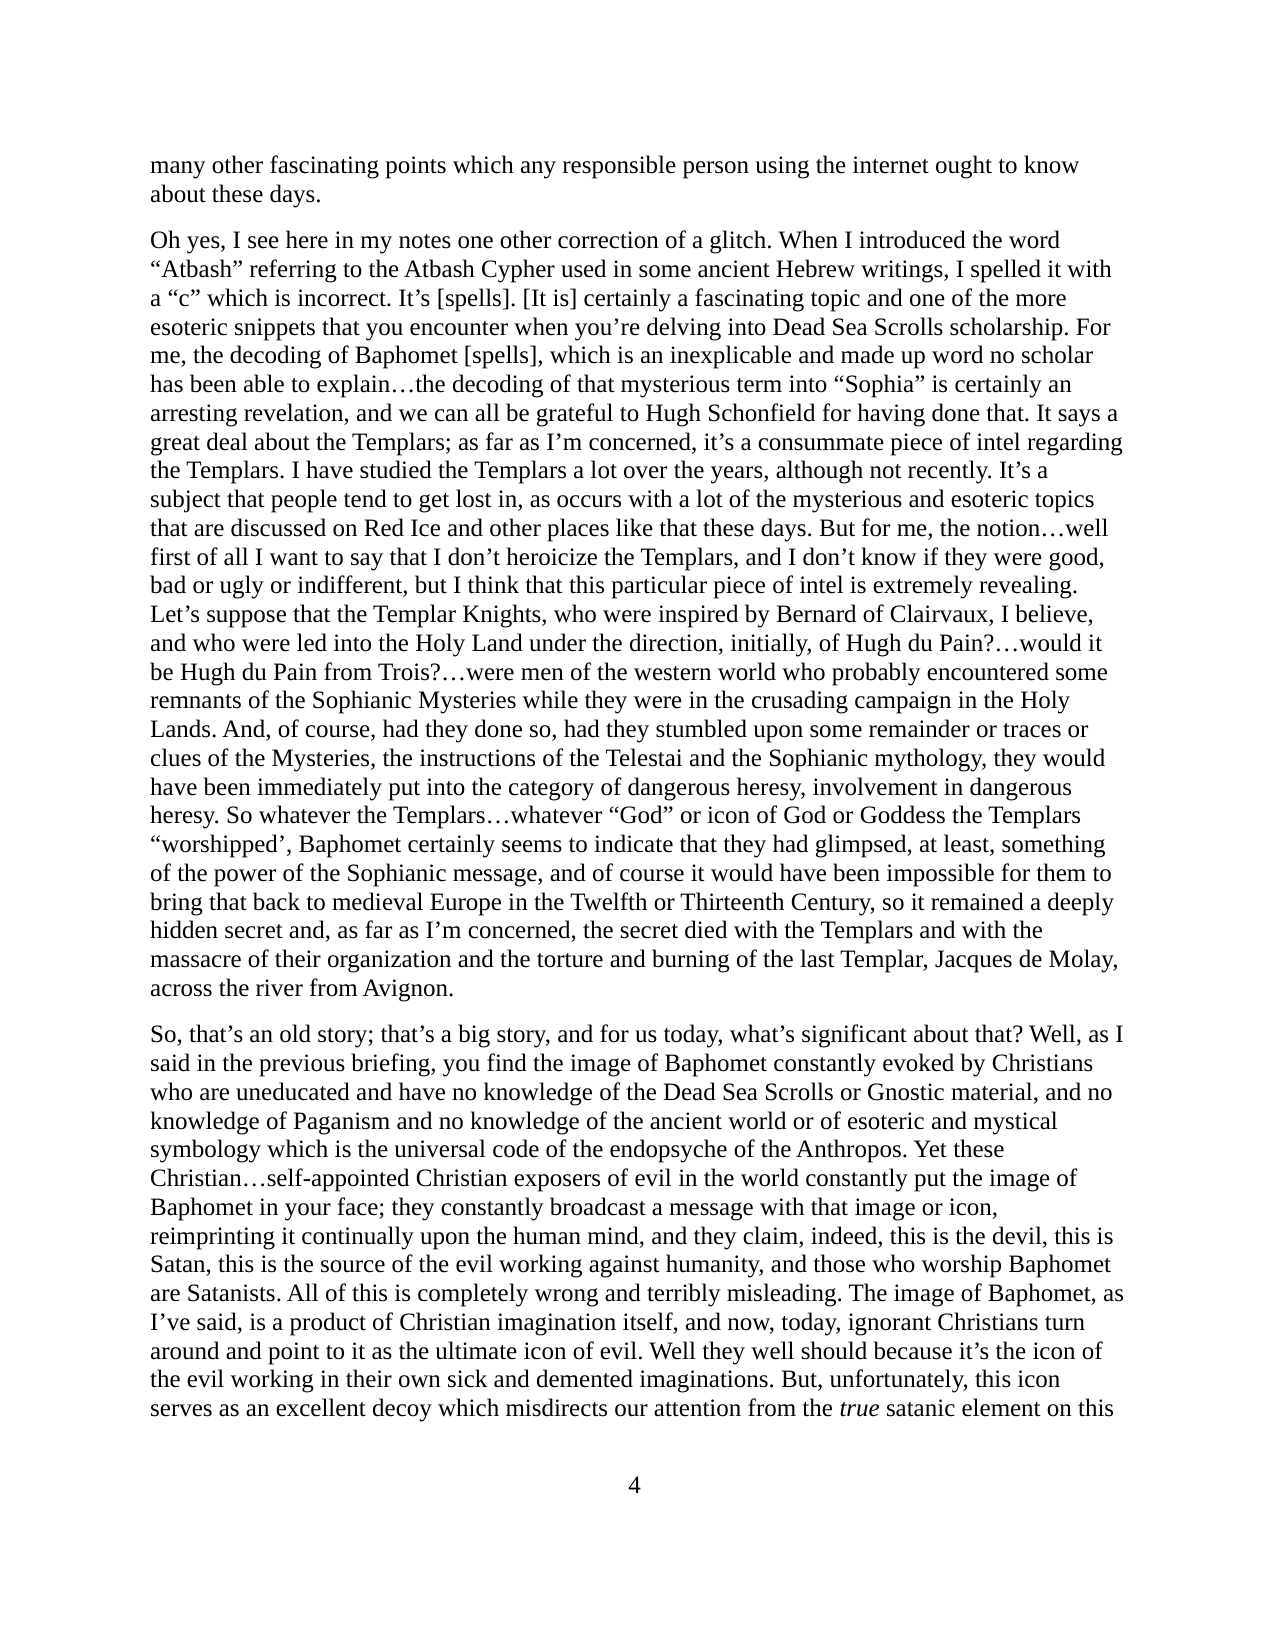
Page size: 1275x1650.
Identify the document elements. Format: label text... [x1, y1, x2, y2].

text Oh yes, I see here in my notes one other correction of a glitch. When I introduced the word “Atbash” referring to the Atbash Cypher used in some ancient Hebrew writings, I spelled it with a “c” which is incorrect. It’s [spells]. [It is] certainly a fascinating topic and one of the more esoteric snippets that you encounter when you’re delving into Dead Sea Scrolls scholarship. For me, the decoding of Baphomet [spells], which is an inexplicable and made up word no scholar has been able to explain…the decoding of that mysterious term into “Sophia” is certainly an arresting revelation, and we can all be grateful to Hugh Schonfield for having done that. It says a great deal about the Templars; as far as I’m concerned, it’s a consummate piece of intel regarding the Templars. I have studied the Templars a lot over the years, although not recently. It’s a subject that people tend to get lost in, as occurs with a lot of the mysterious and esoteric topics that are discussed on Red Ice and other places like that these days. But for me, the notion…well first of all I want to say that I don’t heroicize the Templars, and I don’t know if they were good, bad or ugly or indifferent, but I think that this particular piece of intel is extremely revealing. Let’s suppose that the Templar Knights, who were inspired by Bernard of Clairvaux, I believe, and who were led into the Holy Land under the direction, initially, of Hugh du Pain?…would it be Hugh du Pain from Trois?…were men of the western world who probably encountered some remnants of the Sophianic Mysteries while they were in the crusading campaign in the Holy Lands. And, of course, had they done so, had they stumbled upon some remainder or traces or clues of the Mysteries, the instructions of the Telestai and the Sophianic mythology, they would have been immediately put into the category of dangerous heresy, involvement in dangerous heresy. So whatever the Templars…whatever “God” or icon of God or Goddess the Templars “worshipped’, Baphomet certainly seems to indicate that they had glimpsed, at least, something of the power of the Sophianic message, and of course it would have been impossible for them to bring that back to medieval Europe in the Twelfth or Thirteenth Century, so it remained a deeply hidden secret and, as far as I’m concerned, the secret died with the Templars and with the massacre of their organization and the torture and burning of the last Templar, Jacques de Molay, across the river from Avignon. [150, 225, 1125, 1002]
text So, that’s an old story; that’s a big story, and for us today, what’s significant about that? Well, as I said in the previous briefing, you find the image of Baphomet constantly evoked by Christians who are uneducated and have no knowledge of the Dead Sea Scrolls or Gnostic material, and no knowledge of Paganism and no knowledge of the ancient world or of esoteric and mystical symbology which is the universal code of the endopsyche of the Anthropos. Yet these Christian…self-appointed Christian exposers of evil in the world constantly put the image of Baphomet in your face; they constantly broadcast a message with that image or icon, reimprinting it continually upon the human mind, and they claim, indeed, this is the devil, this is Satan, this is the source of the evil working against humanity, and those who worship Baphomet are Satanists. All of this is completely wrong and terribly misleading. The image of Baphomet, as I’ve said, is a product of Christian imagination itself, and now, today, ignorant Christians turn around and point to it as the ultimate icon of evil. Well they well should because it’s the icon of the evil working in their own sick and demented imaginations. But, unfortunately, this icon serves as an excellent decoy which misdirects our attention from the true satanic element on this [150, 1019, 1125, 1422]
text many other fascinating points which any responsible person using the internet ought to know about these days. [150, 150, 1125, 207]
